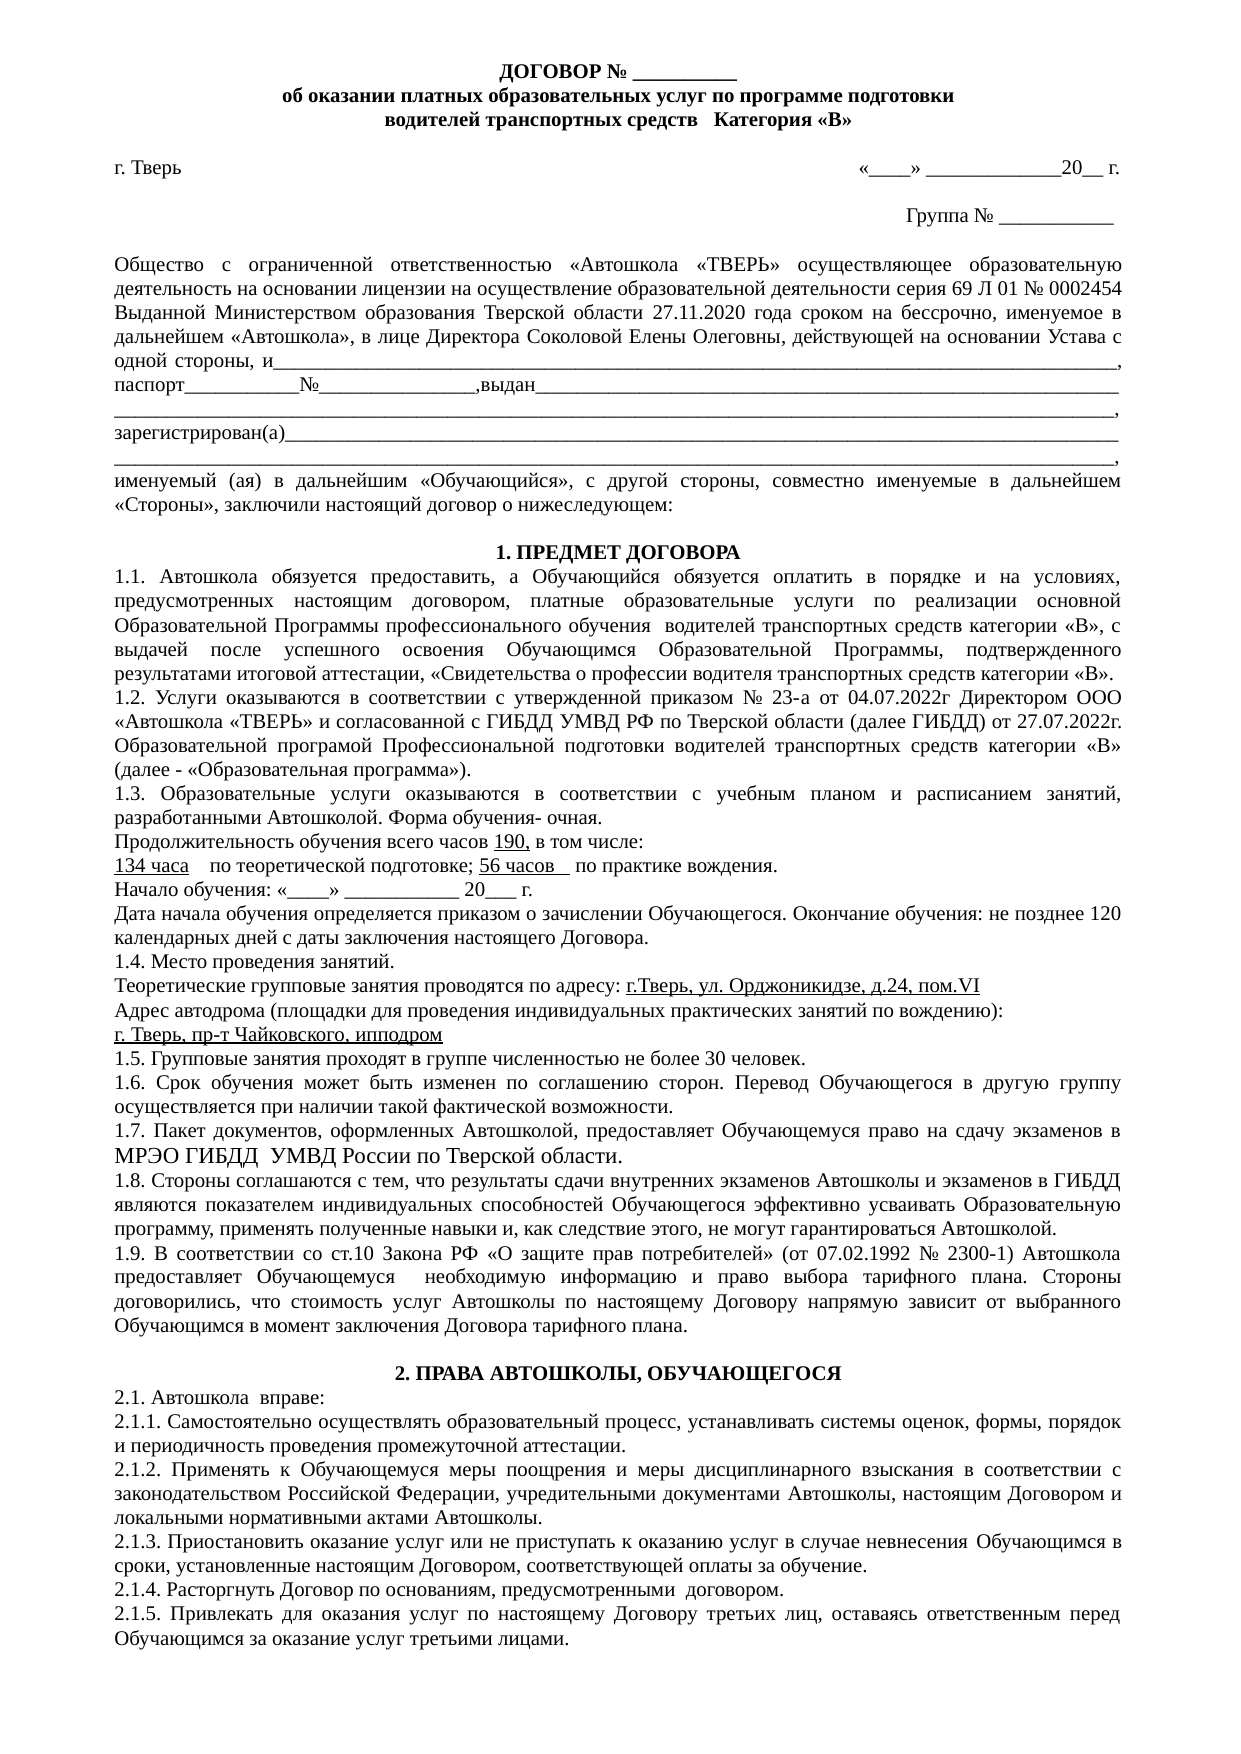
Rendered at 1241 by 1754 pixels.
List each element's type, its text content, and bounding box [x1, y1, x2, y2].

text Адрес автодрома (площадки для проведения индивидуальных практических занятий по вождению): [114, 997, 1122, 1022]
text 1.1. Автошкола обязуется предоставить, а Обучающийся обязуется оплатить в порядке и на условиях, предусмотренных настоящим договором, платные образовательные услуги по реализации основной Образовательной Программы профессионального обучения водителей транспортных средств категории «В», с выдачей после успешного освоения Обучающимся Образовательной Программы, подтвержденного результатами итоговой аттестации, «Свидетельства о профессии водителя транспортных средств категории «В». [114, 564, 1122, 685]
text 2.1.1. Самостоятельно осуществлять образовательный процесс, устанавливать системы оценок, формы, порядок и периодичность проведения промежуточной аттестации. [114, 1409, 1122, 1457]
text 2.1.4. Расторгнуть Договор по основаниям, предусмотренными договором. [114, 1577, 1122, 1601]
text 1.2. Услуги оказываются в соответствии с утвержденной приказом № 23-а от 04.07.2022г Директором ООО «Автошкола «ТВЕРЬ» и согласованной с ГИБДД УМВД РФ по Тверской области (далее ГИБДД) от 27.07.2022г. Образовательной програмой Профессиональной подготовки водителей транспортных средств категории «В» (далее - «Образовательная программа»). [114, 685, 1122, 781]
text Продолжительность обучения всего часов 190, в том числе: [114, 829, 1122, 853]
text г. Тверь «____» _____________20__ г. [114, 155, 1122, 179]
text 1.3. Образовательные услуги оказываются в соответствии с учебным планом и расписанием занятий, разработанными Автошколой. Форма обучения- очная. [114, 781, 1122, 829]
text 2.1.2. Применять к Обучающемуся меры поощрения и меры дисциплинарного взыскания в соответствии с законодательством Российской Федерации, учредительными документами Автошколы, настоящим Договором и локальными нормативными актами Автошколы. [114, 1457, 1122, 1529]
text 1.4. Место проведения занятий. [114, 949, 1122, 973]
text 1. ПРЕДМЕТ ДОГОВОРА [114, 540, 1122, 564]
text 1.9. В соответствии со ст.10 Закона РФ «О защите прав потребителей» (от 07.02.1992 № 2300-1) Автошкола предоставляет Обучающемуся необходимую информацию и право выбора тарифного плана. Стороны договорились, что стоимость услуг Автошколы по настоящему Договору напрямую зависит от выбранного Обучающимся в момент заключения Договора тарифного плана. [114, 1240, 1122, 1337]
text ДОГОВОР № __________ [114, 59, 1122, 83]
text Теоретические групповые занятия проводятся по адресу: г.Тверь, ул. Орджоникидзе, д.24, пом.VI [114, 973, 1122, 997]
text 134 часа по теоретической подготовке; 56 часов по практике вождения. [114, 853, 1122, 877]
text 1.6. Срок обучения может быть изменен по соглашению сторон. Перевод Обучающегося в другую группу осуществляется при наличии такой фактической возможности. [114, 1070, 1122, 1118]
text Начало обучения: «____» ___________ 20___ г. [114, 877, 1122, 901]
text Общество с ограниченной ответственностью «Автошкола «ТВЕРЬ» осуществляющее образовательную деятельность на основании лицензии на осуществление образовательной деятельности серия 69 Л 01 № 0002454 Выданной Министерством образования Тверской области 27.11.2020 года сроком на бессрочно, именуемое в дальнейшем «Автошкола», в лице Директора Соколовой Елены Олеговны, действующей на основании Устава с одной стороны, и_________________________________________________________________________________, паспорт___________№_______________,выдан________________________________________________________________________________________________________________________________________________________, зарегистрирован(а)________________________________________________________________________________________________________________________________________________________________________________, именуемый (ая) в дальнейшим «Обучающийся», с другой стороны, совместно именуемые в дальнейшем «Стороны», заключили настоящий договор о нижеследующем: [114, 252, 1122, 516]
text г. Тверь, пр-т Чайковского, ипподром [114, 1022, 1122, 1046]
text об оказании платных образовательных услуг по программе подготовки [114, 83, 1122, 107]
text 1.8. Стороны соглашаются с тем, что результаты сдачи внутренних экзаменов Автошколы и экзаменов в ГИБДД являются показателем индивидуальных способностей Обучающегося эффективно усваивать Образовательную программу, применять полученные навыки и, как следствие этого, не могут гарантироваться Автошколой. [114, 1168, 1122, 1240]
text 2. ПРАВА АВТОШКОЛЫ, ОБУЧАЮЩЕГОСЯ [114, 1361, 1122, 1385]
text 2.1. Автошкола вправе: [114, 1385, 1122, 1409]
text Дата начала обучения определяется приказом о зачислении Обучающегося. Окончание обучения: не позднее 120 календарных дней с даты заключения настоящего Договора. [114, 901, 1122, 949]
text Группа № ___________ [114, 203, 1122, 227]
text 2.1.5. Привлекать для оказания услуг по настоящему Договору третьих лиц, оставаясь ответственным перед Обучающимся за оказание услуг третьими лицами. [114, 1601, 1122, 1649]
text 2.1.3. Приостановить оказание услуг или не приступать к оказанию услуг в случае невнесения Обучающимся в сроки, установленные настоящим Договором, соответствующей оплаты за обучение. [114, 1529, 1122, 1577]
text водителей транспортных средств Категория «В» [114, 107, 1122, 131]
text 1.5. Групповые занятия проходят в группе численностью не более 30 человек. [114, 1046, 1122, 1070]
text 1.7. Пакет документов, оформленных Автошколой, предоставляет Обучающемуся право на сдачу экзаменов в МРЭО ГИБДД УМВД России по Тверской области. [114, 1118, 1122, 1168]
